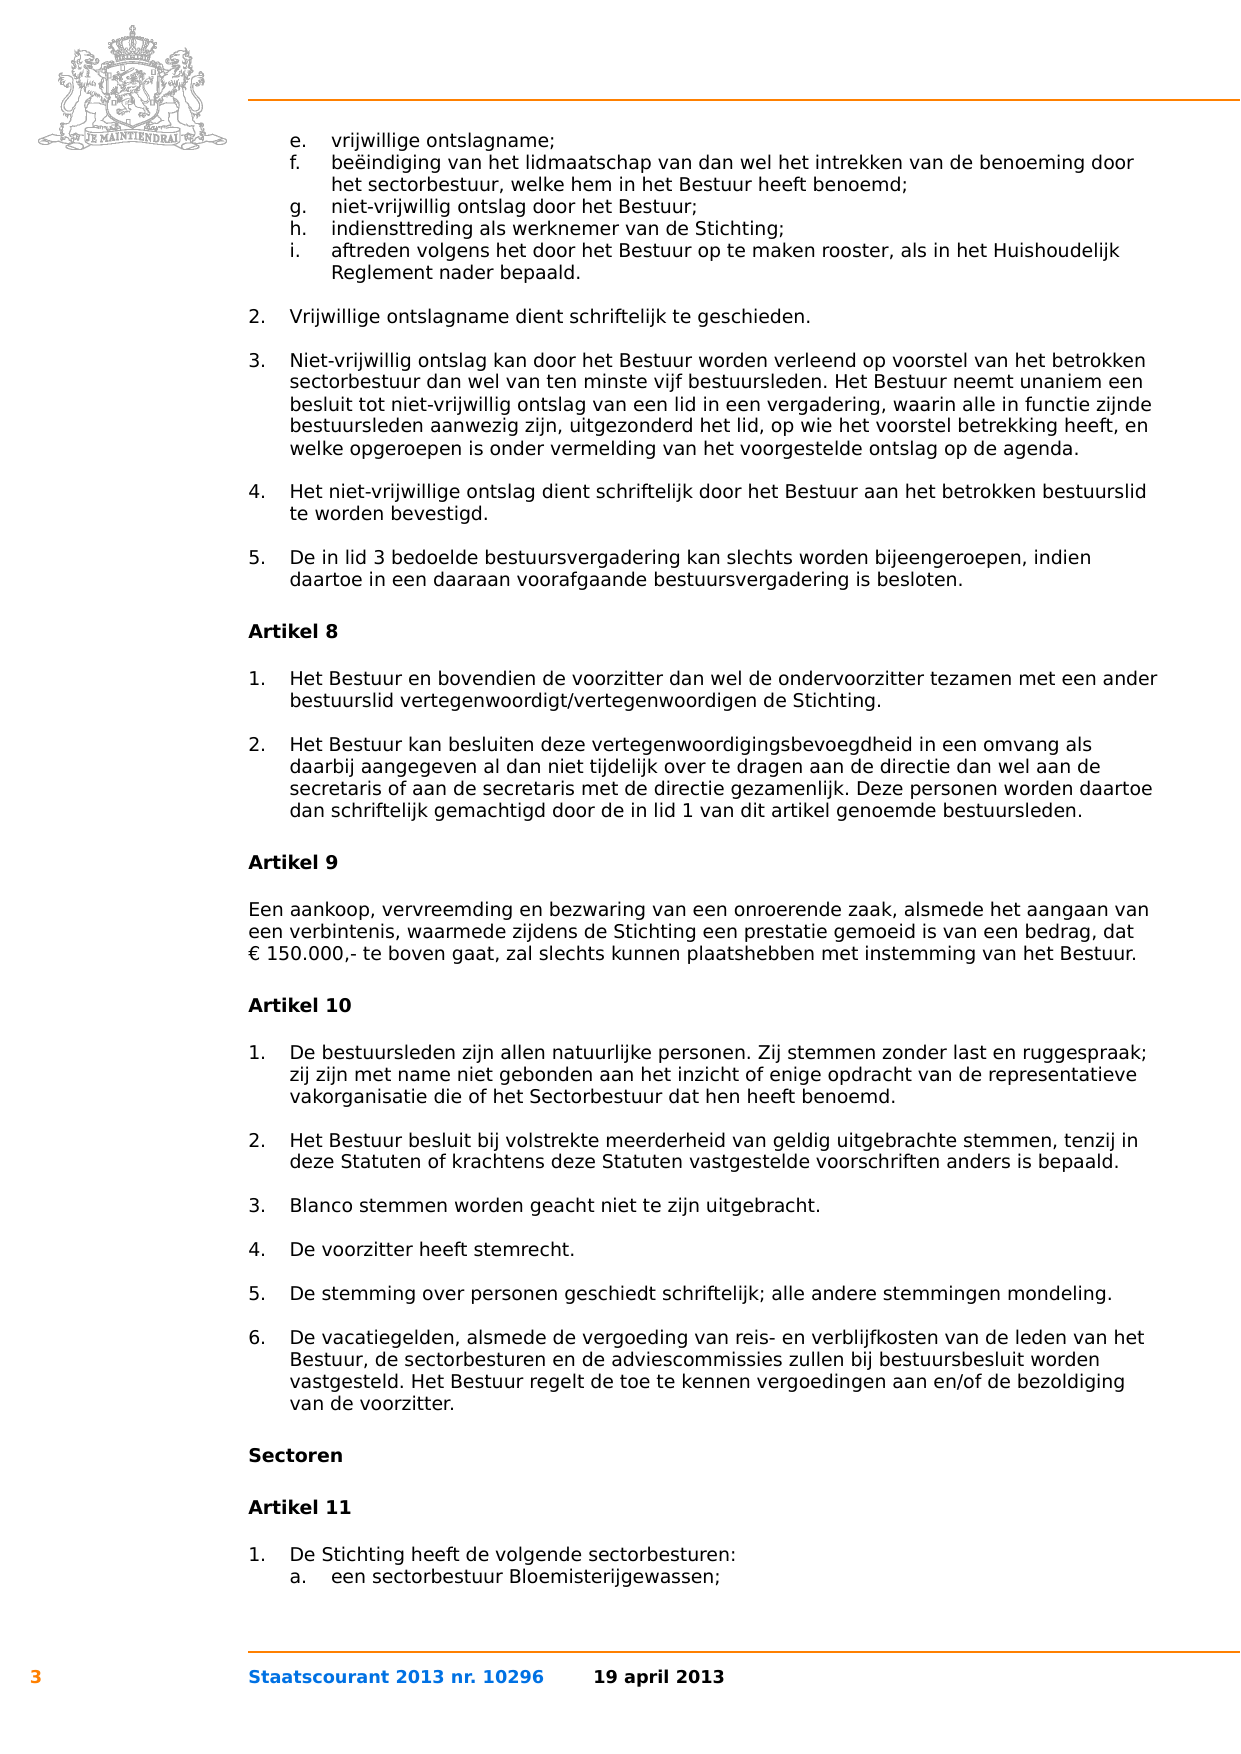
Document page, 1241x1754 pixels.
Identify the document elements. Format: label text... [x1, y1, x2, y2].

text f. beëindiging van het lidmaatschap van dan wel het intrekken van de benoeming door het sectorbestuur, welke hem in het Bestuur heeft benoemd; [289, 152, 1163, 196]
text i. aftreden volgens het door het Bestuur op te maken rooster, als in het Huishoudelijk Reglement nader bepaald. [289, 240, 1163, 284]
subtitle Sectoren [248, 1445, 1163, 1467]
text g. niet-vrijwillig ontslag door het Bestuur; [289, 196, 1163, 218]
text 4. De voorzitter heeft stemrecht. [248, 1239, 1163, 1261]
text 2. Het Bestuur kan besluiten deze vertegenwoordigingsbevoegdheid in een omvang als daarbij aangegeven al dan niet tijdelijk over te dragen aan de directie dan wel aan de secretaris of aan de secretaris met de directie gezamenlijk. Deze personen worden daartoe dan schriftelijk gemachtigd door de in lid 1 van dit artikel genoemde bestuursleden. [248, 734, 1163, 822]
text 1. De Stichting heeft de volgende sectorbesturen: [248, 1544, 1163, 1566]
text 6. De vacatiegelden, alsmede de vergoeding van reis- en verblijfkosten van de leden van het Bestuur, de sectorbesturen en de adviescommissies zullen bij bestuursbesluit worden vastgesteld. Het Bestuur regelt de toe te kennen vergoedingen aan en/of de bezoldiging van de voorzitter. [248, 1327, 1163, 1415]
text e. vrijwillige ontslagname; [289, 130, 1163, 152]
subtitle Artikel 9 [248, 852, 1163, 874]
text h. indiensttreding als werknemer van de Stichting; [289, 218, 1163, 240]
text 4. Het niet-vrijwillige ontslag dient schriftelijk door het Bestuur aan het betrokken bestuurslid te worden bevestigd. [248, 481, 1163, 525]
text 1. Het Bestuur en bovendien de voorzitter dan wel de ondervoorzitter tezamen met een ander bestuurslid vertegenwoordigt/vertegenwoordigen de Stichting. [248, 668, 1163, 712]
text 3. Blanco stemmen worden geacht niet te zijn uitgebracht. [248, 1195, 1163, 1217]
text a. een sectorbestuur Bloemisterijgewassen; [289, 1566, 1163, 1588]
text Een aankoop, vervreemding en bezwaring van een onroerende zaak, alsmede het aangaan van een verbintenis, waarmede zijdens de Stichting een prestatie gemoeid is van een bedrag, dat € 150.000,- te boven gaat, zal slechts kunnen plaatshebben met instemming van het Bestuur. [248, 899, 1163, 965]
text 5. De stemming over personen geschiedt schriftelijk; alle andere stemmingen mondeling. [248, 1283, 1163, 1305]
text 2. Het Bestuur besluit bij volstrekte meerderheid van geldig uitgebrachte stemmen, tenzij in deze Statuten of krachtens deze Statuten vastgestelde voorschriften anders is bepaald. [248, 1129, 1163, 1173]
subtitle Artikel 10 [248, 995, 1163, 1017]
text 3. Niet-vrijwillig ontslag kan door het Bestuur worden verleend op voorstel van het betrokken sectorbestuur dan wel van ten minste vijf bestuursleden. Het Bestuur neemt unaniem een besluit tot niet-vrijwillig ontslag van een lid in een vergadering, waarin alle in functie zijnde bestuursleden aanwezig zijn, uitgezonderd het lid, op wie het voorstel betrekking heeft, en welke opgeroepen is onder vermelding van het voorgestelde ontslag op de agenda. [248, 349, 1163, 459]
text 5. De in lid 3 bedoelde bestuursvergadering kan slechts worden bijeengeroepen, indien daartoe in een daaraan voorafgaande bestuursvergadering is besloten. [248, 547, 1163, 591]
subtitle Artikel 11 [248, 1497, 1163, 1519]
text 2. Vrijwillige ontslagname dient schriftelijk te geschieden. [248, 306, 1163, 328]
picture [38, 25, 227, 150]
subtitle Artikel 8 [248, 621, 1163, 643]
text 1. De bestuursleden zijn allen natuurlijke personen. Zij stemmen zonder last en ruggespraak; zij zijn met name niet gebonden aan het inzicht of enige opdracht van de representatieve vakorganisatie die of het Sectorbestuur dat hen heeft benoemd. [248, 1042, 1163, 1108]
